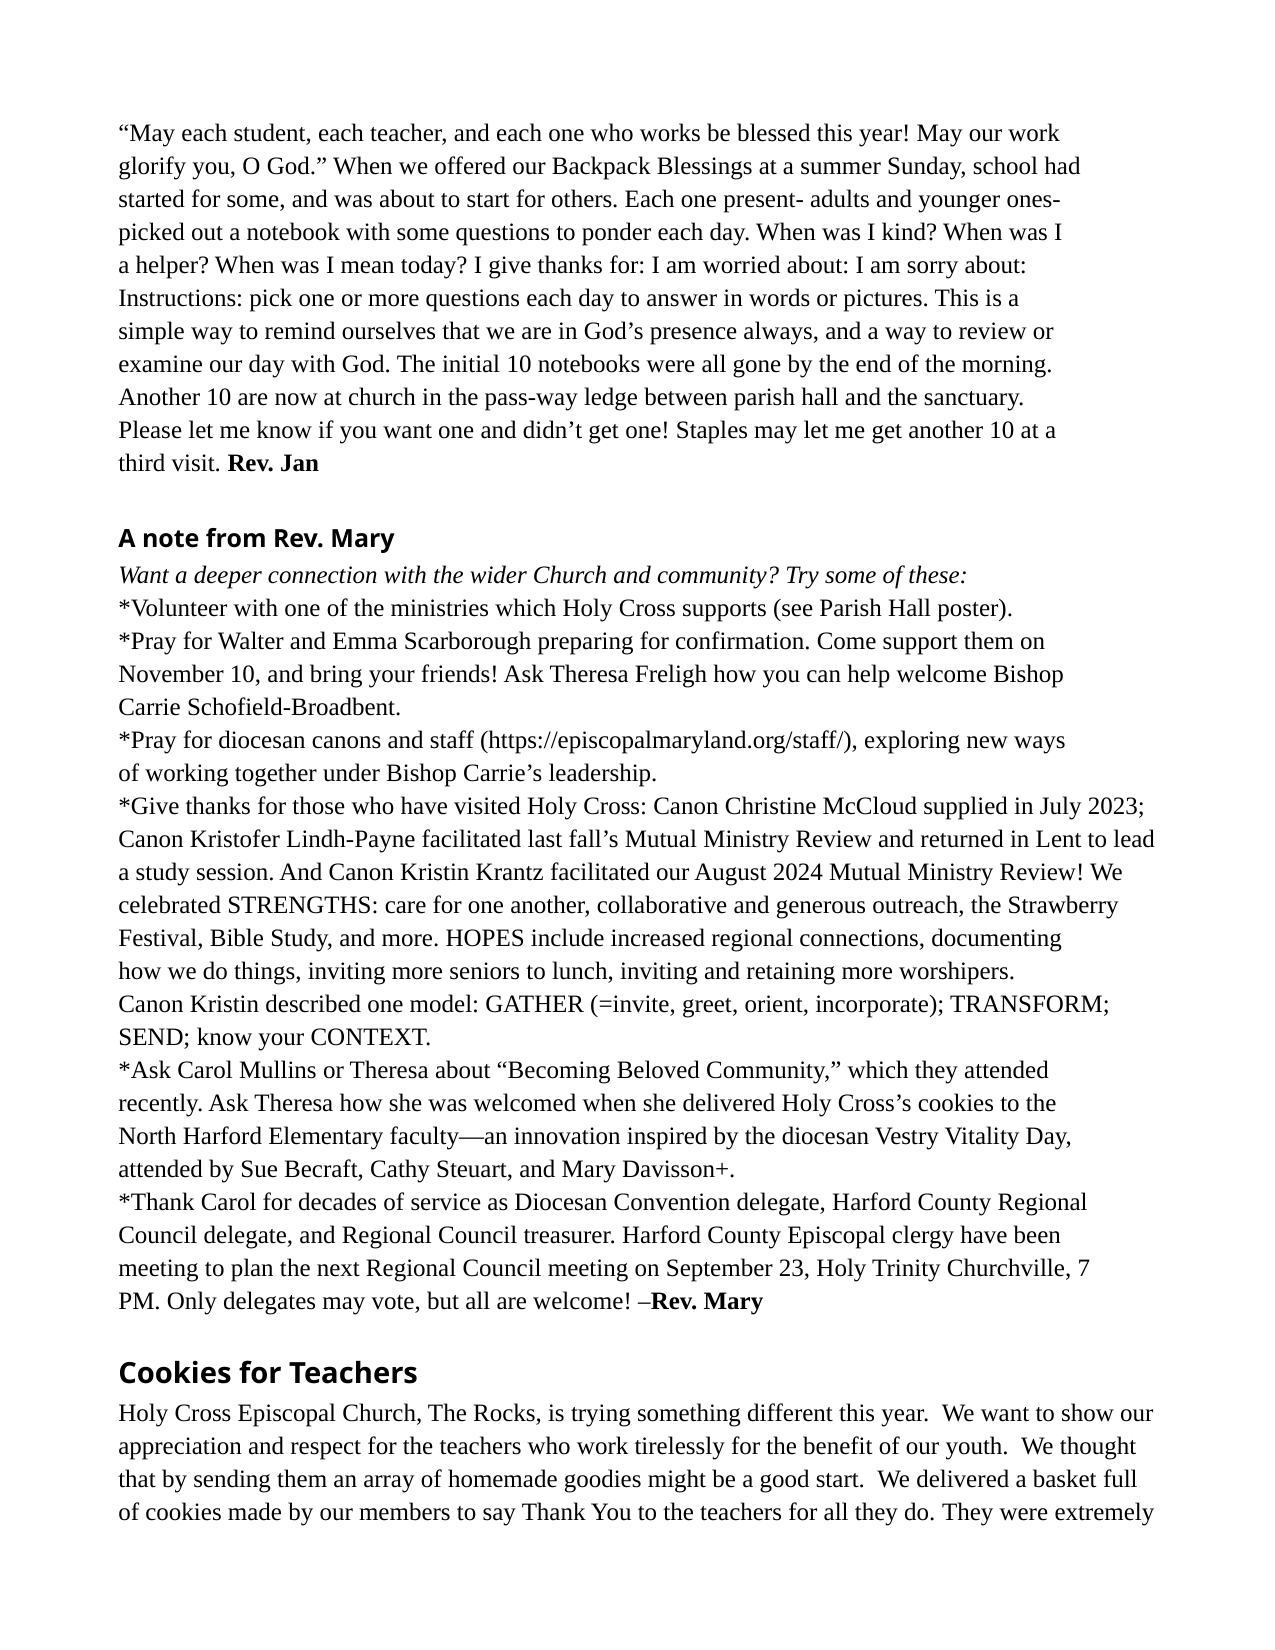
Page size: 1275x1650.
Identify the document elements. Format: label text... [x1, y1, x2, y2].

text *Thank Carol for decades of service as Diocesan Convention delegate, Harford County Regional [118, 1187, 1157, 1216]
text meeting to plan the next Regional Council meeting on September 23, Holy Trinity Churchville, 7 [118, 1253, 1157, 1282]
text a helper? When was I mean today? I give thanks for: I am worried about: I am sorry about: [118, 250, 1157, 279]
text *Pray for Walter and Emma Scarborough preparing for confirmation. Come support them on [118, 626, 1157, 654]
text Canon Kristin described one model: GATHER (=invite, greet, orient, incorporate); TRANSFORM; [118, 989, 1157, 1018]
text SEND; know your CONTEXT. [118, 1022, 1157, 1051]
text started for some, and was about to start for others. Each one present- adults and younger ones- [118, 184, 1157, 213]
text “May each student, each teacher, and each one who works be blessed this year! May our work [118, 118, 1157, 147]
text glorify you, O God.” When we offered our Backpack Blessings at a summer Sunday, school had [118, 151, 1157, 180]
text examine our day with God. The initial 10 notebooks were all gone by the end of the morning. [118, 349, 1157, 378]
text recently. Ask Theresa how she was welcomed when she delivered Holy Cross’s cookies to the [118, 1088, 1157, 1117]
text *Volunteer with one of the ministries which Holy Cross supports (see Parish Hall poster). [118, 593, 1157, 621]
text picked out a notebook with some questions to ponder each day. When was I kind? When was I [118, 217, 1157, 246]
text of working together under Bishop Carrie’s leadership. [118, 758, 1157, 787]
text how we do things, inviting more seniors to lunch, inviting and retaining more worshipers. [118, 956, 1157, 985]
text PM. Only delegates may vote, but all are welcome! –Rev. Mary [118, 1286, 1157, 1315]
text Cookies for Teachers [118, 1352, 1157, 1392]
text A note from Rev. Mary [118, 521, 1157, 554]
text Please let me know if you want one and didn’t get one! Staples may let me get another 10 at a [118, 415, 1157, 444]
text Instructions: pick one or more questions each day to answer in words or pictures. This is a [118, 283, 1157, 312]
text Festival, Bible Study, and more. HOPES include increased regional connections, documenting [118, 923, 1157, 952]
text Want a deeper connection with the wider Church and community? Try some of these: [118, 560, 1157, 588]
text Council delegate, and Regional Council treasurer. Harford County Episcopal clergy have been [118, 1220, 1157, 1249]
text *Give thanks for those who have visited Holy Cross: Canon Christine McCloud supplied in July 2023; Canon Kristofer Lindh-Payne facilitated last fall’s Mutual Ministry Review and returned in Lent to lead a study session. And Canon Kristin Krantz facilitated our August 2024 Mutual Ministry Review! We celebrated STRENGTHS: care for one another, collaborative and generous outreach, the Strawberry [118, 791, 1157, 919]
text Holy Cross Episcopal Church, The Rocks, is trying something different this year. We want to show our appreciation and respect for the teachers who work tirelessly for the benefit of our youth. We thought that by sending them an array of homemade goodies might be a good start. We delivered a basket full of cookies made by our members to say Thank You to the teachers for all they do. They were extremely [118, 1398, 1157, 1526]
text simple way to remind ourselves that we are in God’s presence always, and a way to review or [118, 316, 1157, 345]
text Carrie Schofield-Broadbent. [118, 692, 1157, 721]
text Another 10 are now at church in the pass-way ledge between parish hall and the sanctuary. [118, 382, 1157, 411]
text *Pray for diocesan canons and staff (https://episcopalmaryland.org/staff/), exploring new ways [118, 725, 1157, 753]
text North Harford Elementary faculty—an innovation inspired by the diocesan Vestry Vitality Day, [118, 1121, 1157, 1150]
text attended by Sue Becraft, Cathy Steuart, and Mary Davisson+. [118, 1154, 1157, 1183]
text *Ask Carol Mullins or Theresa about “Becoming Beloved Community,” which they attended [118, 1055, 1157, 1084]
text third visit. Rev. Jan [118, 448, 1157, 477]
text November 10, and bring your friends! Ask Theresa Freligh how you can help welcome Bishop [118, 659, 1157, 687]
